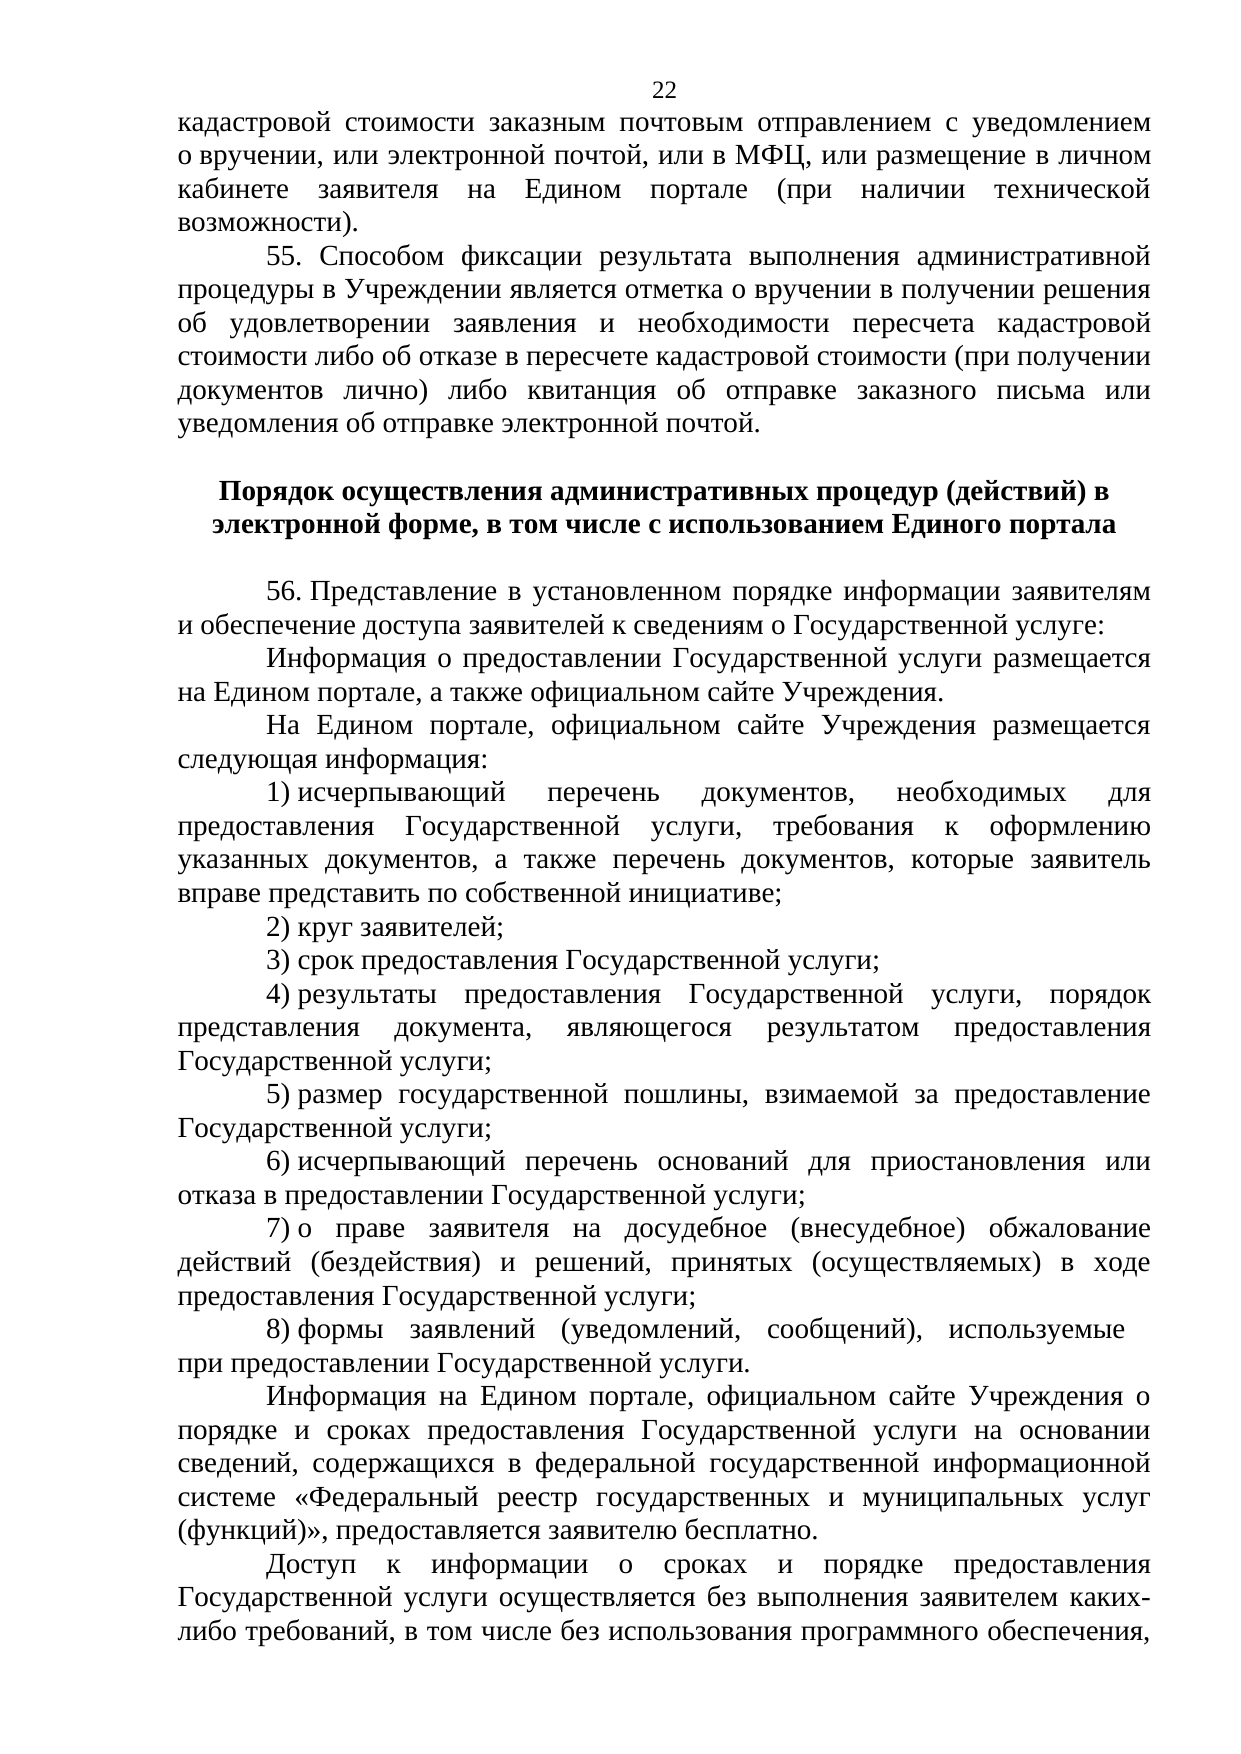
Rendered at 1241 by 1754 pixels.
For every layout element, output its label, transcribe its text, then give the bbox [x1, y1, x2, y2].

text 8) формы заявлений (уведомлений, сообщений), используемые при предоставлении Государственной услуги. [177, 1311, 1152, 1378]
text Доступ к информации о сроках и порядке предоставления Государственной услуги осуществляется без выполнения заявителем каких-либо требований, в том числе без использования программного обеспечения, [177, 1546, 1152, 1647]
text 5) размер государственной пошлины, взимаемой за предоставление Государственной услуги; [177, 1076, 1152, 1143]
text Информация на Едином портале, официальном сайте Учреждения о порядке и сроках предоставления Государственной услуги на основании сведений, содержащихся в федеральной государственной информационной системе «Федеральный реестр государственных и муниципальных услуг (функций)», предоставляется заявителю бесплатно. [177, 1378, 1152, 1546]
text 55. Способом фиксации результата выполнения административной процедуры в Учреждении является отметка о вручении в получении решения об удовлетворении заявления и необходимости пересчета кадастровой стоимости либо об отказе в пересчете кадастровой стоимости (при получении документов лично) либо квитанция об отправке заказного письма или уведомления об отправке электронной почтой. [177, 238, 1152, 439]
text 7) о праве заявителя на досудебное (внесудебное) обжалование действий (бездействия) и решений, принятых (осуществляемых) в ходе предоставления Государственной услуги; [177, 1211, 1152, 1311]
text Порядок осуществления административных процедур (действий) в электронной форме, в том числе с использованием Единого портала [177, 473, 1152, 540]
text 6) исчерпывающий перечень оснований для приостановления или отказа в предоставлении Государственной услуги; [177, 1143, 1152, 1211]
text На Едином портале, официальном сайте Учреждения размещается следующая информация: [177, 707, 1152, 774]
text кадастровой стоимости заказным почтовым отправлением с уведомлением о вручении, или электронной почтой, или в МФЦ, или размещение в личном кабинете заявителя на Едином портале (при наличии технической возможности). [177, 104, 1152, 238]
text 56. Представление в установленном порядке информации заявителям и обеспечение доступа заявителей к сведениям о Государственной услуге: [177, 573, 1152, 640]
text Информация о предоставлении Государственной услуги размещается на Едином портале, а также официальном сайте Учреждения. [177, 640, 1152, 707]
text 4) результаты предоставления Государственной услуги, порядок представления документа, являющегося результатом предоставления Государственной услуги; [177, 976, 1152, 1076]
text 2) круг заявителей; [177, 909, 1152, 942]
text 3) срок предоставления Государственной услуги; [177, 942, 1152, 976]
text 1) исчерпывающий перечень документов, необходимых для предоставления Государственной услуги, требования к оформлению указанных документов, а также перечень документов, которые заявитель вправе представить по собственной инициативе; [177, 774, 1152, 909]
